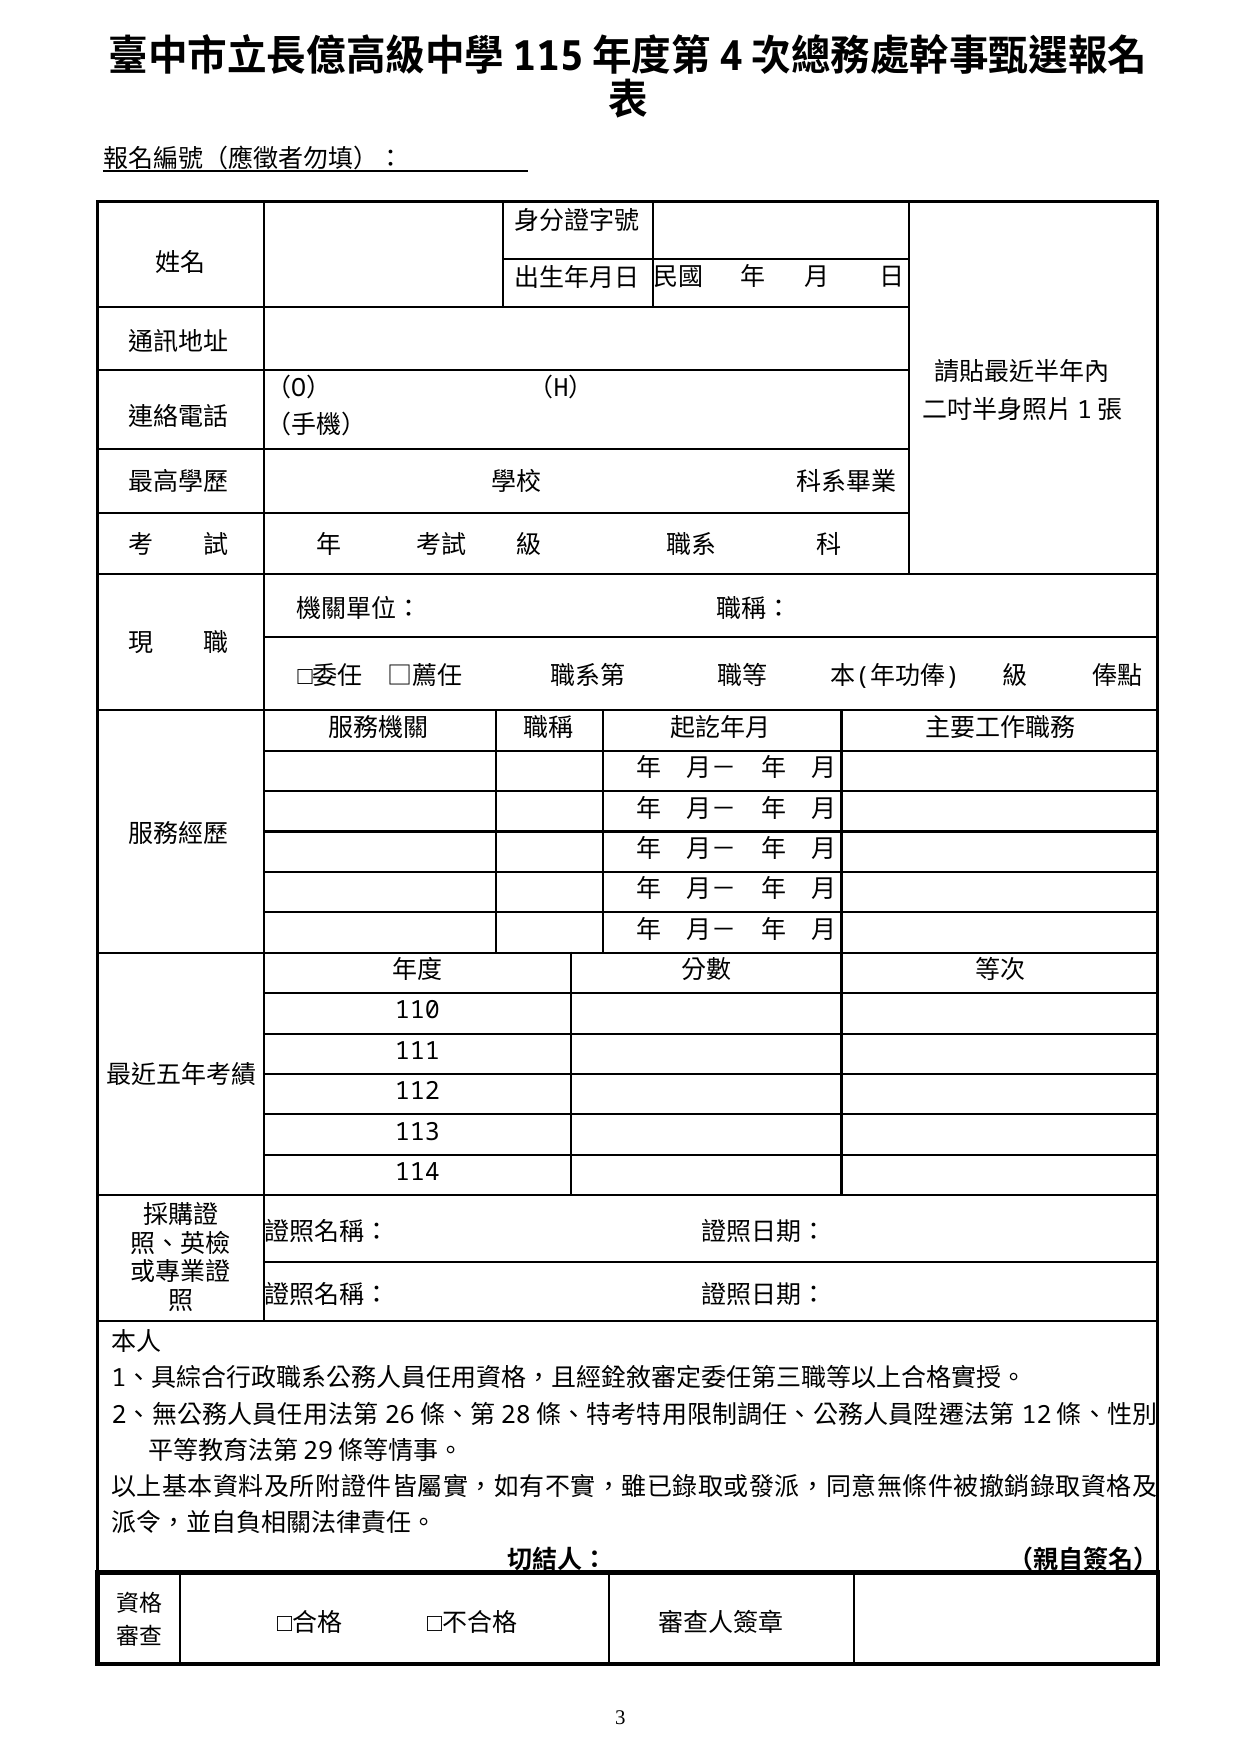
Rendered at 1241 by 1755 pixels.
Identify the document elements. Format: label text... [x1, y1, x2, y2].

table_cell [497, 792, 602, 830]
table_cell 審查人簽章 [610, 1575, 853, 1662]
table_cell 110 [265, 994, 570, 1032]
table_cell [572, 1075, 840, 1113]
table_cell □委任 □薦任 職系第 職等 本(年功俸) 級 俸點 [265, 638, 1156, 709]
table_cell 年 月－ 年 月 [604, 913, 840, 952]
table_cell [265, 752, 495, 790]
table_cell [265, 308, 908, 369]
table_cell [572, 1156, 840, 1194]
table_cell [843, 913, 1156, 952]
table_cell 年 考試 級 職系 科 [265, 514, 908, 573]
table_cell 學校 科系畢業 [265, 450, 908, 512]
table_cell 職稱 [497, 711, 602, 749]
table_cell 現 職 [99, 575, 263, 709]
table_cell [265, 792, 495, 830]
table_cell [843, 1075, 1156, 1113]
table_cell 年 月－ 年 月 [604, 873, 840, 911]
table_cell 111 [265, 1035, 570, 1073]
table_cell [572, 1035, 840, 1073]
table_cell [843, 752, 1156, 790]
table_cell □合格 □不合格 [181, 1575, 608, 1662]
table_cell 服務經歷 [99, 711, 263, 952]
table_cell [843, 792, 1156, 830]
subtitle 臺中市立長億高級中學115年度第4次總務處幹事甄選報名表 [89, 35, 1167, 123]
table_cell 通訊地址 [99, 308, 263, 369]
table_cell 證照名稱： 證照日期： [265, 1196, 1156, 1261]
table_cell [843, 1115, 1156, 1154]
table_cell 機關單位： 職稱： [265, 575, 1156, 636]
table_cell [265, 873, 495, 911]
text 報名編號（應徵者勿填）： [103, 139, 1167, 175]
table_cell [843, 1035, 1156, 1073]
table_cell 113 [265, 1115, 570, 1154]
table_cell 分數 [572, 954, 840, 992]
table_cell [572, 994, 840, 1032]
table_cell [572, 1115, 840, 1154]
table_cell [265, 913, 495, 952]
table_header [265, 203, 502, 306]
table_cell 本人 1、具綜合行政職系公務人員任用資格，且經銓敘審定委任第三職等以上合格實授。 2、無公務人員任用法第26條、第28條、特考特用限制調任、公務人員陞遷法第12條、性別平等教育法第29條等情事。 以上基本資料及所附證件皆屬實，如有不實，雖已錄取或發派，同意無條件被撤銷錄取資格及派令，並自負相關法律責任。 切結人： （親自簽名） [99, 1322, 1156, 1570]
table_cell 資格 審查 [100, 1575, 179, 1662]
table_cell [265, 833, 495, 871]
table_header 身分證字號 [504, 203, 652, 257]
table_cell [497, 913, 602, 952]
table_cell 等次 [843, 954, 1156, 992]
table_cell （O） （H） （手機） [265, 371, 908, 448]
table_cell [497, 873, 602, 911]
table_cell [843, 833, 1156, 871]
table_cell 起訖年月 [604, 711, 840, 749]
table_cell 年度 [265, 954, 570, 992]
table_cell 114 [265, 1156, 570, 1194]
table_cell 考 試 [99, 514, 263, 573]
table_cell [855, 1575, 1156, 1662]
table_cell [843, 1156, 1156, 1194]
table_cell [843, 873, 1156, 911]
table_cell 年 月－ 年 月 [604, 792, 840, 830]
table_cell 民國 年 月 日 [654, 260, 908, 306]
table_cell 年 月－ 年 月 [604, 833, 840, 871]
table_cell 最高學歷 [99, 450, 263, 512]
table_cell 服務機關 [265, 711, 495, 749]
table_cell 112 [265, 1075, 570, 1113]
table_cell 出生年月日 [504, 260, 652, 306]
table_header [654, 203, 908, 257]
table_header 請貼最近半年內 二吋半身照片1張 [910, 203, 1156, 573]
table_cell 主要工作職務 [843, 711, 1156, 749]
table_cell 證照名稱： 證照日期： [265, 1263, 1156, 1319]
table_cell [843, 994, 1156, 1032]
table_cell 採購證照、英檢或專業證照 [99, 1196, 263, 1319]
table_cell 最近五年考績 [99, 954, 263, 1194]
table_cell 年 月－ 年 月 [604, 752, 840, 790]
table_cell 連絡電話 [99, 371, 263, 448]
table_cell [497, 833, 602, 871]
table_header 姓名 [99, 203, 263, 306]
table_cell [497, 752, 602, 790]
